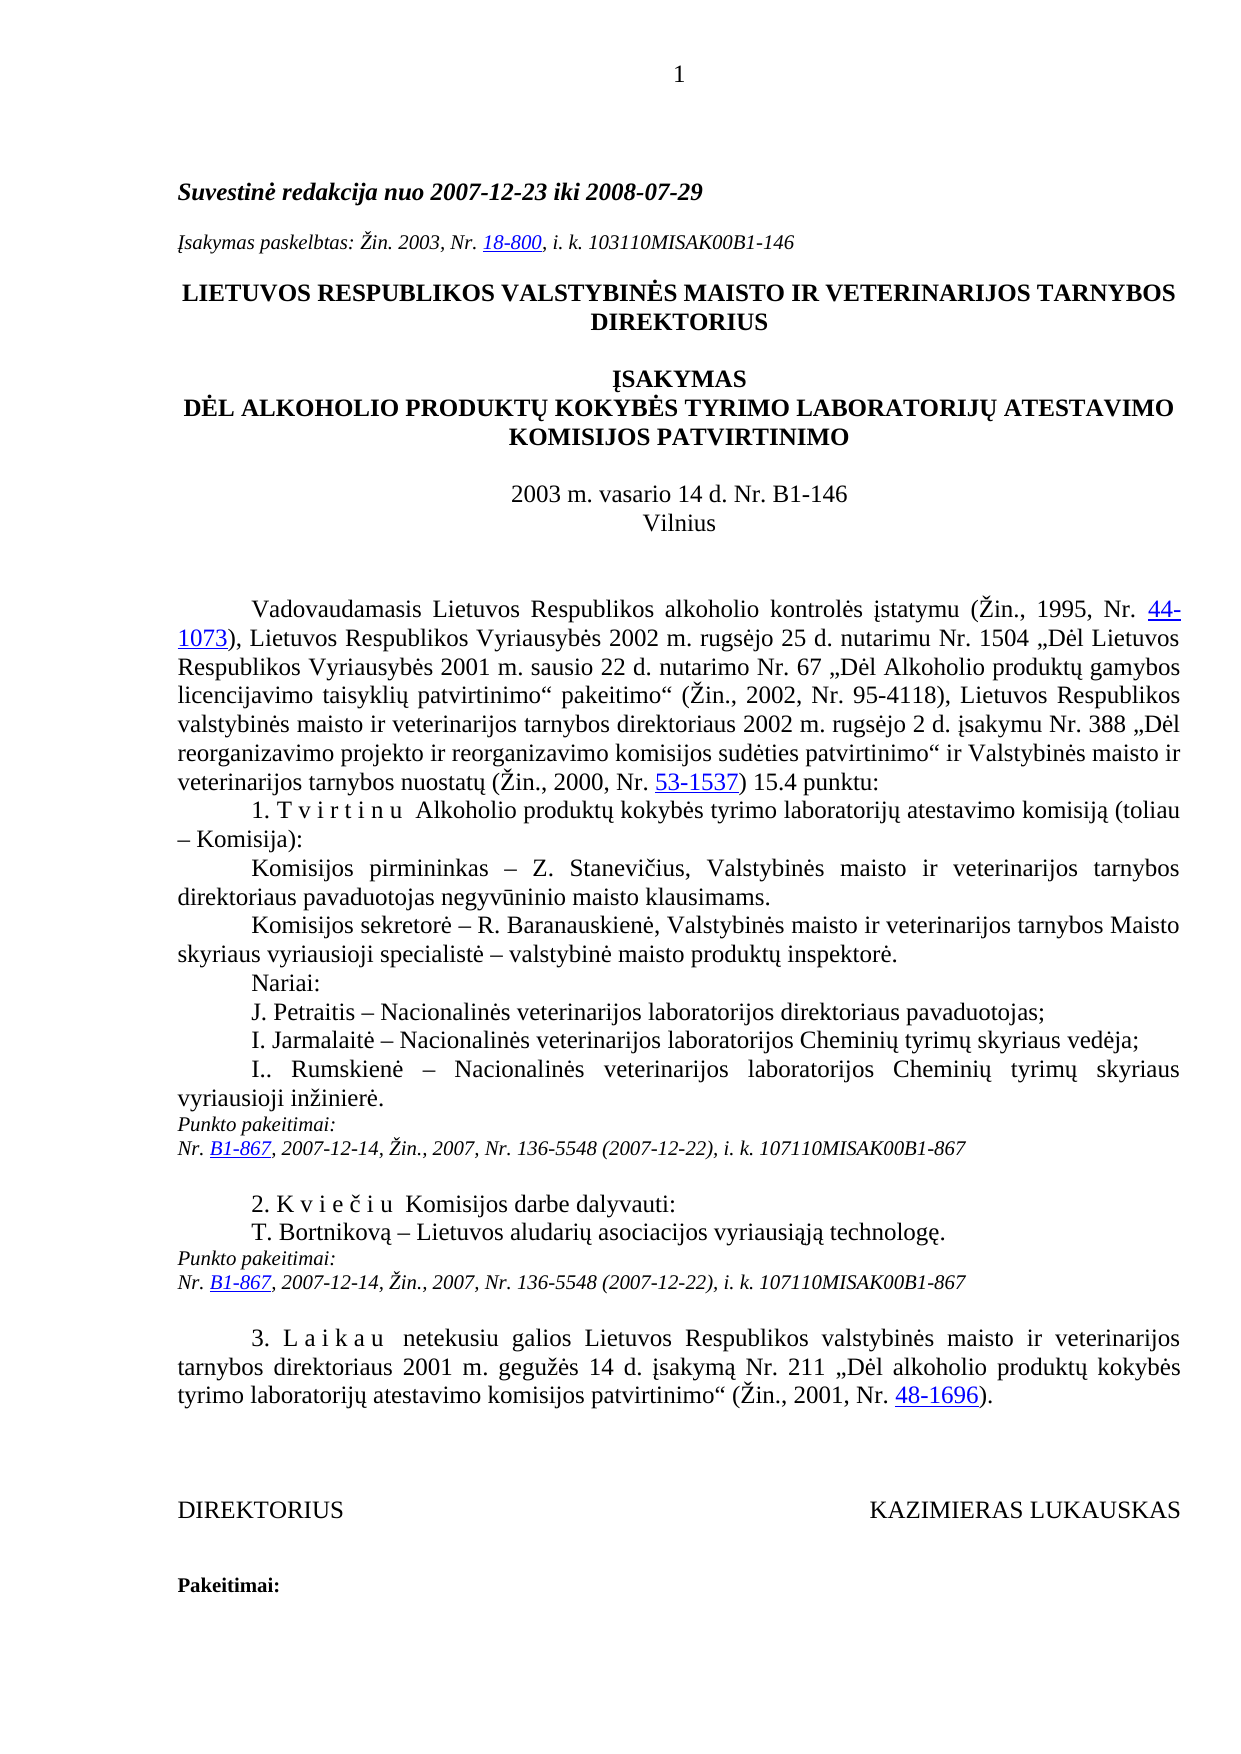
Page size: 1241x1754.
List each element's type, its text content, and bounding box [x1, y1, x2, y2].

text ĮSAKYMAS [177, 364, 1181, 393]
text Įsakymas paskelbtas: Žin. 2003, Nr. 18-800, i. k. 103110MISAK00B1-146 [177, 230, 1181, 254]
text J. Petraitis – Nacionalinės veterinarijos laboratorijos direktoriaus pavaduotojas; [177, 997, 1181, 1026]
text Punkto pakeitimai: [177, 1246, 1181, 1270]
text T. Bortnikovą – Lietuvos aludarių asociacijos vyriausiąją technologę. [177, 1217, 1181, 1246]
text Nr. B1-867, 2007-12-14, Žin., 2007, Nr. 136-5548 (2007-12-22), i. k. 107110MISAK00B1-867 [177, 1136, 1181, 1160]
text Punkto pakeitimai: [177, 1112, 1181, 1136]
text 3. Laikau netekusiu galios Lietuvos Respublikos valstybinės maisto ir veterinarijos tarnybos direktoriaus 2001 m. gegužės 14 d. įsakymą Nr. 211 „Dėl alkoholio produktų kokybės tyrimo laboratorijų atestavimo komisijos patvirtinimo“ (Žin., 2001, Nr. 48-1696). [177, 1323, 1181, 1409]
text I.. Rumskienė – Nacionalinės veterinarijos laboratorijos Cheminių tyrimų skyriaus vyriausioji inžinierė. [177, 1054, 1181, 1112]
text Nariai: [177, 968, 1181, 997]
text DIREKTORIUS KAZIMIERAS LUKAUSKAS [177, 1496, 1181, 1524]
text Pakeitimai: [177, 1572, 1181, 1597]
text 2003 m. vasario 14 d. Nr. B1-146 [177, 479, 1181, 508]
text Vadovaudamasis Lietuvos Respublikos alkoholio kontrolės įstatymu (Žin., 1995, Nr. 44-1073), Lietuvos Respublikos Vyriausybės 2002 m. rugsėjo 25 d. nutarimu Nr. 1504 „Dėl Lietuvos Respublikos Vyriausybės 2001 m. sausio 22 d. nutarimo Nr. 67 „Dėl Alkoholio produktų gamybos licencijavimo taisyklių patvirtinimo“ pakeitimo“ (Žin., 2002, Nr. 95-4118), Lietuvos Respublikos valstybinės maisto ir veterinarijos tarnybos direktoriaus 2002 m. rugsėjo 2 d. įsakymu Nr. 388 „Dėl reorganizavimo projekto ir reorganizavimo komisijos sudėties patvirtinimo“ ir Valstybinės maisto ir veterinarijos tarnybos nuostatų (Žin., 2000, Nr. 53-1537) 15.4 punktu: [177, 594, 1181, 796]
text 1. Tvirtinu Alkoholio produktų kokybės tyrimo laboratorijų atestavimo komisiją (toliau – Komisija): [177, 796, 1181, 853]
text Suvestinė redakcija nuo 2007-12-23 iki 2008-07-29 [177, 177, 1181, 206]
text DĖL ALKOHOLIO PRODUKTŲ KOKYBĖS TYRIMO LABORATORIJŲ ATESTAVIMO KOMISIJOS PATVIRTINIMO [177, 393, 1181, 451]
text Nr. B1-867, 2007-12-14, Žin., 2007, Nr. 136-5548 (2007-12-22), i. k. 107110MISAK00B1-867 [177, 1270, 1181, 1294]
text Komisijos sekretorė – R. Baranauskienė, Valstybinės maisto ir veterinarijos tarnybos Maisto skyriaus vyriausioji specialistė – valstybinė maisto produktų inspektorė. [177, 911, 1181, 968]
text I. Jarmalaitė – Nacionalinės veterinarijos laboratorijos Cheminių tyrimų skyriaus vedėja; [177, 1026, 1181, 1054]
text 2. Kviečiu Komisijos darbe dalyvauti: [177, 1189, 1181, 1217]
text LIETUVOS RESPUBLIKOS VALSTYBINĖS MAISTO IR VETERINARIJOS TARNYBOS DIREKTORIUS [177, 278, 1181, 336]
text Vilnius [177, 508, 1181, 537]
text Komisijos pirmininkas – Z. Stanevičius, Valstybinės maisto ir veterinarijos tarnybos direktoriaus pavaduotojas negyvūninio maisto klausimams. [177, 853, 1181, 911]
